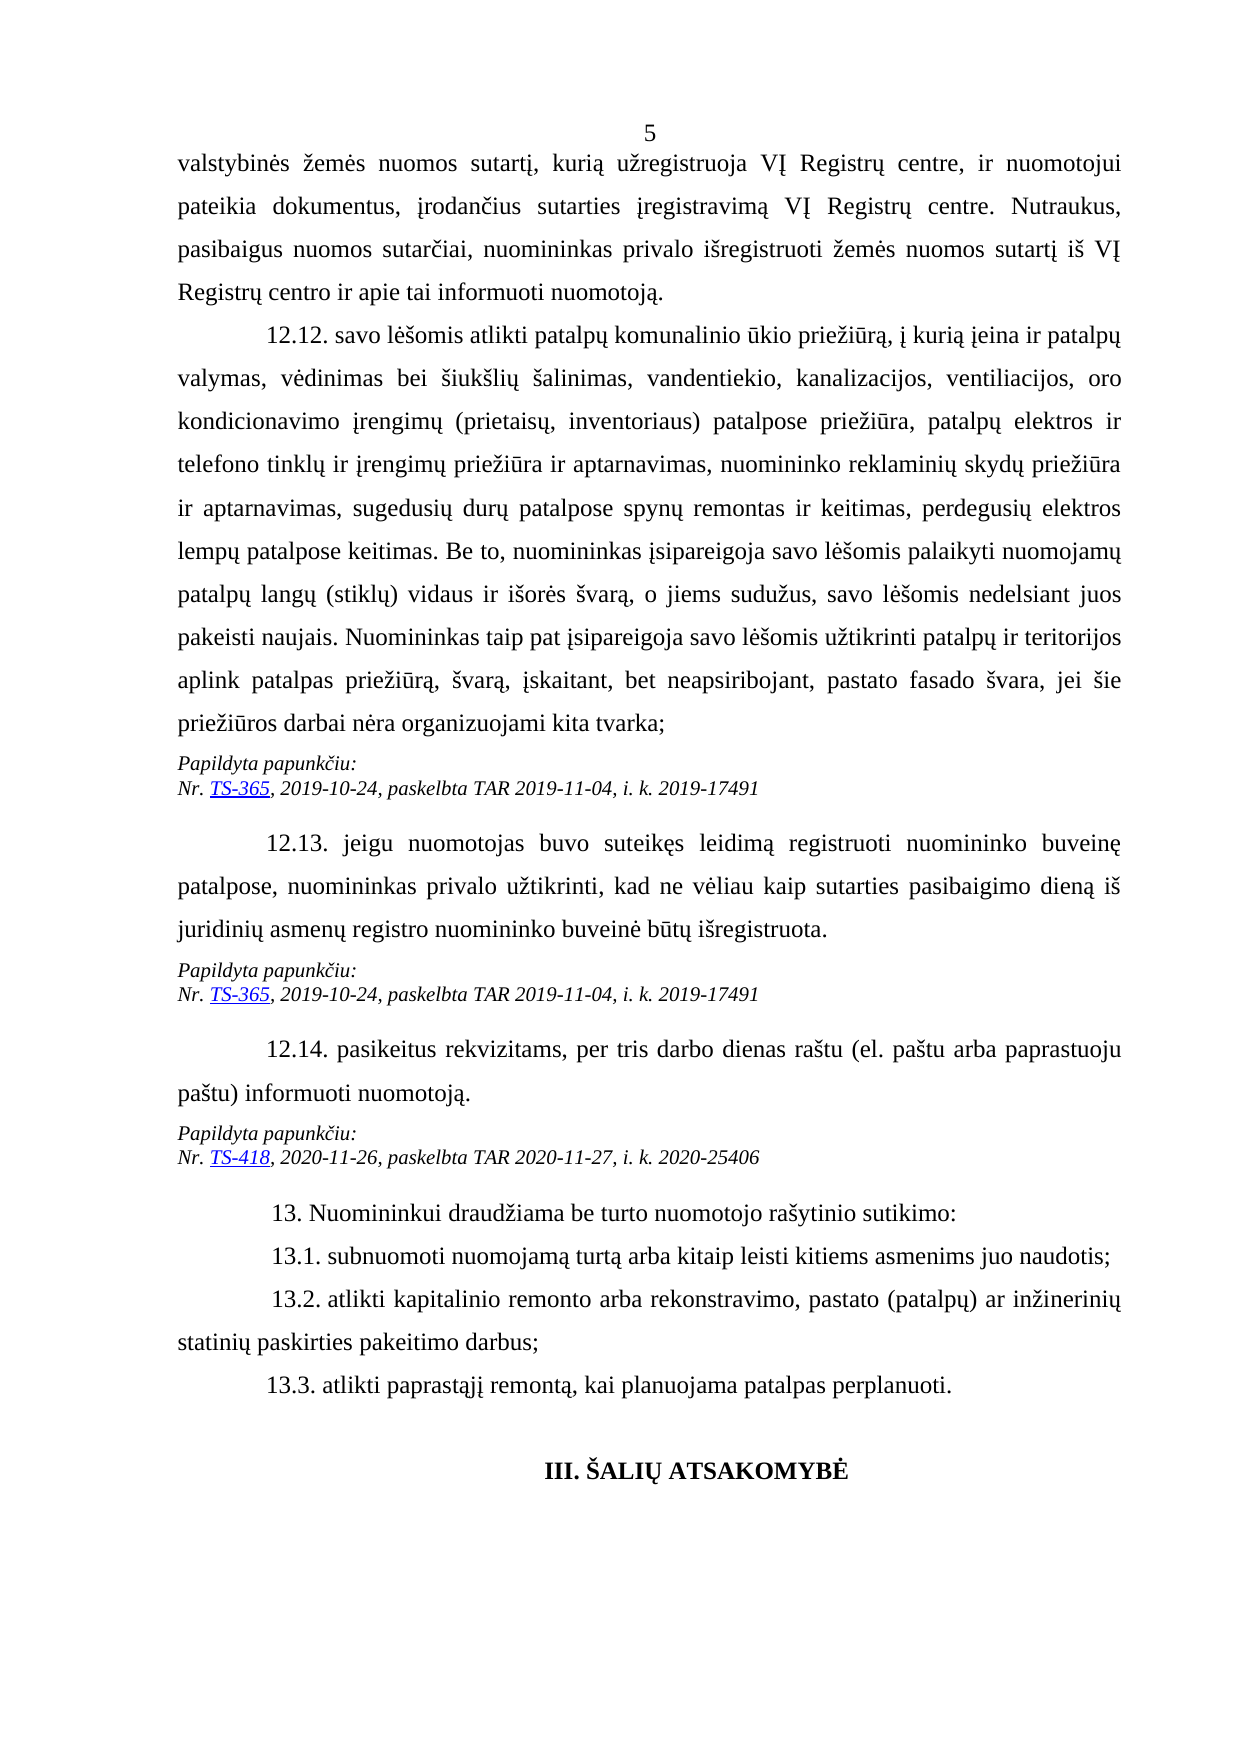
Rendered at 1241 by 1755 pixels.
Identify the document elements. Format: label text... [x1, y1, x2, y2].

text Papildyta papunkčiu: [177, 1121, 1122, 1145]
text valstybinės žemės nuomos sutartį, kurią užregistruoja VĮ Registrų centre, ir nuomotojui pateikia dokumentus, įrodančius sutarties įregistravimą VĮ Registrų centre. Nutraukus, pasibaigus nuomos sutarčiai, nuomininkas privalo išregistruoti žemės nuomos sutartį iš VĮ Registrų centro ir apie tai informuoti nuomotoją. [177, 148, 1122, 306]
text Papildyta papunkčiu: [177, 751, 1122, 775]
text 13. Nuomininkui draudžiama be turto nuomotojo rašytinio sutikimo: [177, 1198, 1122, 1226]
text 13.1. subnuomoti nuomojamą turtą arba kitaip leisti kitiems asmenims juo naudotis; [177, 1241, 1122, 1269]
text Papildyta papunkčiu: [177, 958, 1122, 982]
text 12.13. jeigu nuomotojas buvo suteikęs leidimą registruoti nuomininko buveinę patalpose, nuomininkas privalo užtikrinti, kad ne vėliau kaip sutarties pasibaigimo dieną iš juridinių asmenų registro nuomininko buveinė būtų išregistruota. [177, 828, 1122, 943]
text Nr. TS-365, 2019-10-24, paskelbta TAR 2019-11-04, i. k. 2019-17491 [177, 982, 1122, 1006]
text Nr. TS-365, 2019-10-24, paskelbta TAR 2019-11-04, i. k. 2019-17491 [177, 775, 1122, 799]
text 13.3. atlikti paprastąjį remontą, kai planuojama patalpas perplanuoti. [177, 1370, 1122, 1399]
text 13.2. atlikti kapitalinio remonto arba rekonstravimo, pastato (patalpų) ar inžinerinių statinių paskirties pakeitimo darbus; [177, 1284, 1122, 1356]
text 12.14. pasikeitus rekvizitams, per tris darbo dienas raštu (el. paštu arba paprastuoju paštu) informuoti nuomotoją. [177, 1034, 1122, 1106]
text III. ŠALIŲ ATSAKOMYBĖ [177, 1456, 1122, 1485]
text 12.12. savo lėšomis atlikti patalpų komunalinio ūkio priežiūrą, į kurią įeina ir patalpų valymas, vėdinimas bei šiukšlių šalinimas, vandentiekio, kanalizacijos, ventiliacijos, oro kondicionavimo įrengimų (prietaisų, inventoriaus) patalpose priežiūra, patalpų elektros ir telefono tinklų ir įrengimų priežiūra ir aptarnavimas, nuomininko reklaminių skydų priežiūra ir aptarnavimas, sugedusių durų patalpose spynų remontas ir keitimas, perdegusių elektros lempų patalpose keitimas. Be to, nuomininkas įsipareigoja savo lėšomis palaikyti nuomojamų patalpų langų (stiklų) vidaus ir išorės švarą, o jiems sudužus, savo lėšomis nedelsiant juos pakeisti naujais. Nuomininkas taip pat įsipareigoja savo lėšomis užtikrinti patalpų ir teritorijos aplink patalpas priežiūrą, švarą, įskaitant, bet neapsiribojant, pastato fasado švara, jei šie priežiūros darbai nėra organizuojami kita tvarka; [177, 320, 1122, 737]
text Nr. TS-418, 2020-11-26, paskelbta TAR 2020-11-27, i. k. 2020-25406 [177, 1145, 1122, 1169]
